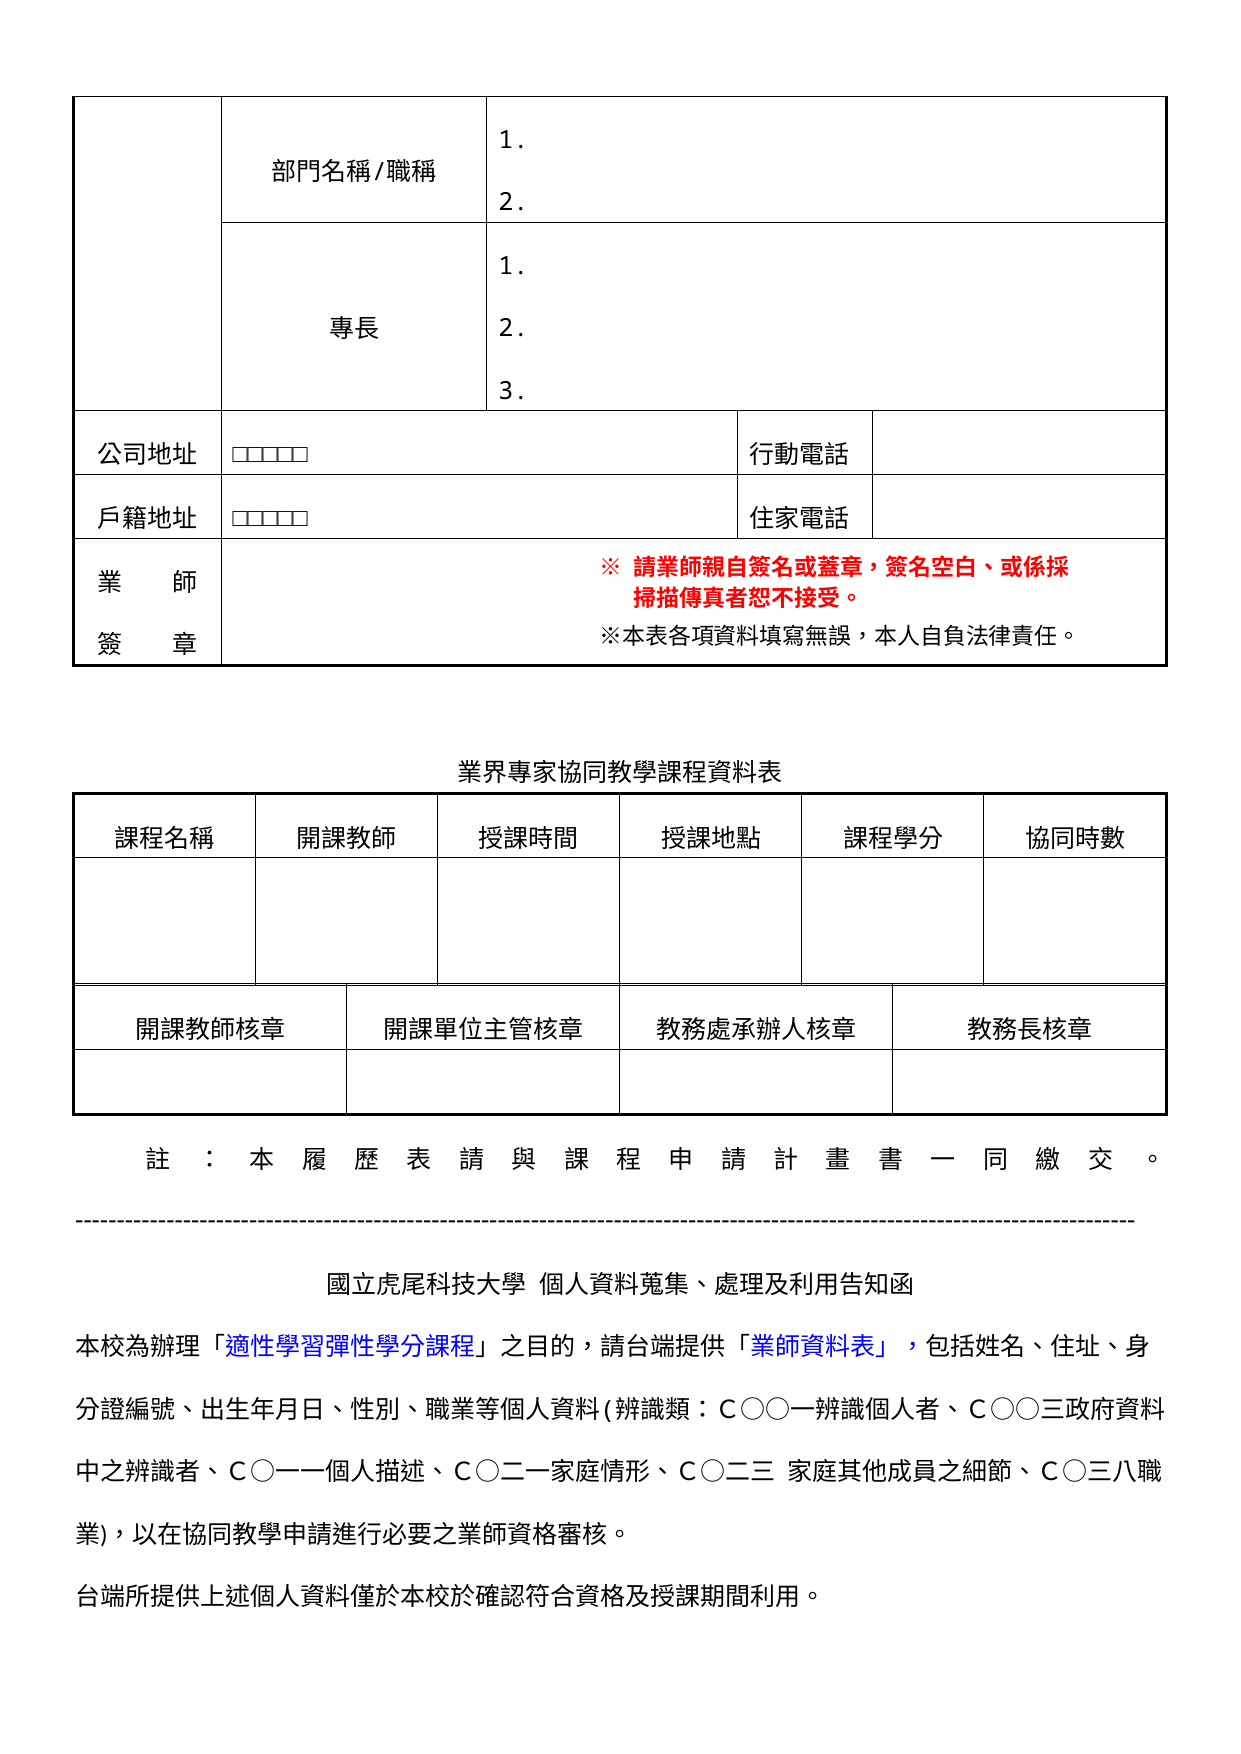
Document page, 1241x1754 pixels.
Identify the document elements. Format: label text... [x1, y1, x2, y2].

table_cell 住家電話 [738, 475, 872, 537]
table_header 課程名稱 [75, 795, 255, 857]
table_cell ※ 請業師親自簽名或蓋章，簽名空白、或係採 掃描傳真者恕不接受。 ※本表各項資料填寫無誤，本人自負法律責任。 [222, 539, 1165, 663]
table_cell [620, 858, 801, 983]
table_cell 業 師 簽 章 [75, 539, 221, 663]
table_cell 行動電話 [738, 411, 872, 474]
table_cell [256, 858, 437, 983]
table_header 開課教師 [256, 795, 437, 857]
table_cell [75, 858, 255, 983]
table_cell 部門名稱/職稱 [222, 97, 486, 222]
table_cell 教務長核章 [893, 986, 1165, 1049]
table_header 授課地點 [620, 795, 801, 857]
table_cell 戶籍地址 [75, 475, 221, 537]
table_cell [893, 1050, 1165, 1112]
table_cell [75, 97, 221, 410]
table_cell □□□□□ [222, 475, 737, 537]
table_cell [873, 411, 1165, 474]
table_header 授課時間 [438, 795, 619, 857]
table_cell [620, 1050, 892, 1112]
text 國立虎尾科技大學 個人資料蒐集、處理及利用告知函 [75, 1241, 1165, 1303]
table_cell [75, 1050, 346, 1112]
table_cell 1. 2. 3. [487, 223, 1165, 410]
table_header 協同時數 [984, 795, 1165, 857]
text 業界專家協同教學課程資料表 [75, 729, 1165, 792]
table_cell 教務處承辦人核章 [620, 986, 892, 1049]
table_cell [802, 858, 983, 983]
text 本校為辦理「適性學習彈性學分課程」之目的，請台端提供「業師資料表」，包括姓名、住址、身分證編號、出生年月日、性別、職業等個人資料(辨識類：Ｃ○○一辨識個人者、Ｃ○○三政府資料中之辨識者、Ｃ○一一個人描述、Ｃ○二一家庭情形、Ｃ○二三 家庭其他成員之細節、Ｃ○三八職業)，以在協同教學申請進行必要之業師資格審核。 [75, 1303, 1165, 1553]
table_cell [984, 858, 1165, 983]
table_cell □□□□□ [222, 411, 737, 474]
table_cell [347, 1050, 619, 1112]
table_cell 專長 [222, 223, 486, 410]
table_cell 公司地址 [75, 411, 221, 474]
table_cell 開課教師核章 [75, 986, 346, 1049]
text 註：本履歷表請與課程申請計畫書一同繳交。 -------------------------------------------------------------------------------------------------------------------------------- [75, 1116, 1165, 1241]
text 台端所提供上述個人資料僅於本校於確認符合資格及授課期間利用。 [75, 1553, 1165, 1616]
table_cell [873, 475, 1165, 537]
table_cell 1. 2. [487, 97, 1165, 222]
table_header 課程學分 [802, 795, 983, 857]
table_cell [438, 858, 619, 983]
table_cell 開課單位主管核章 [347, 986, 619, 1049]
